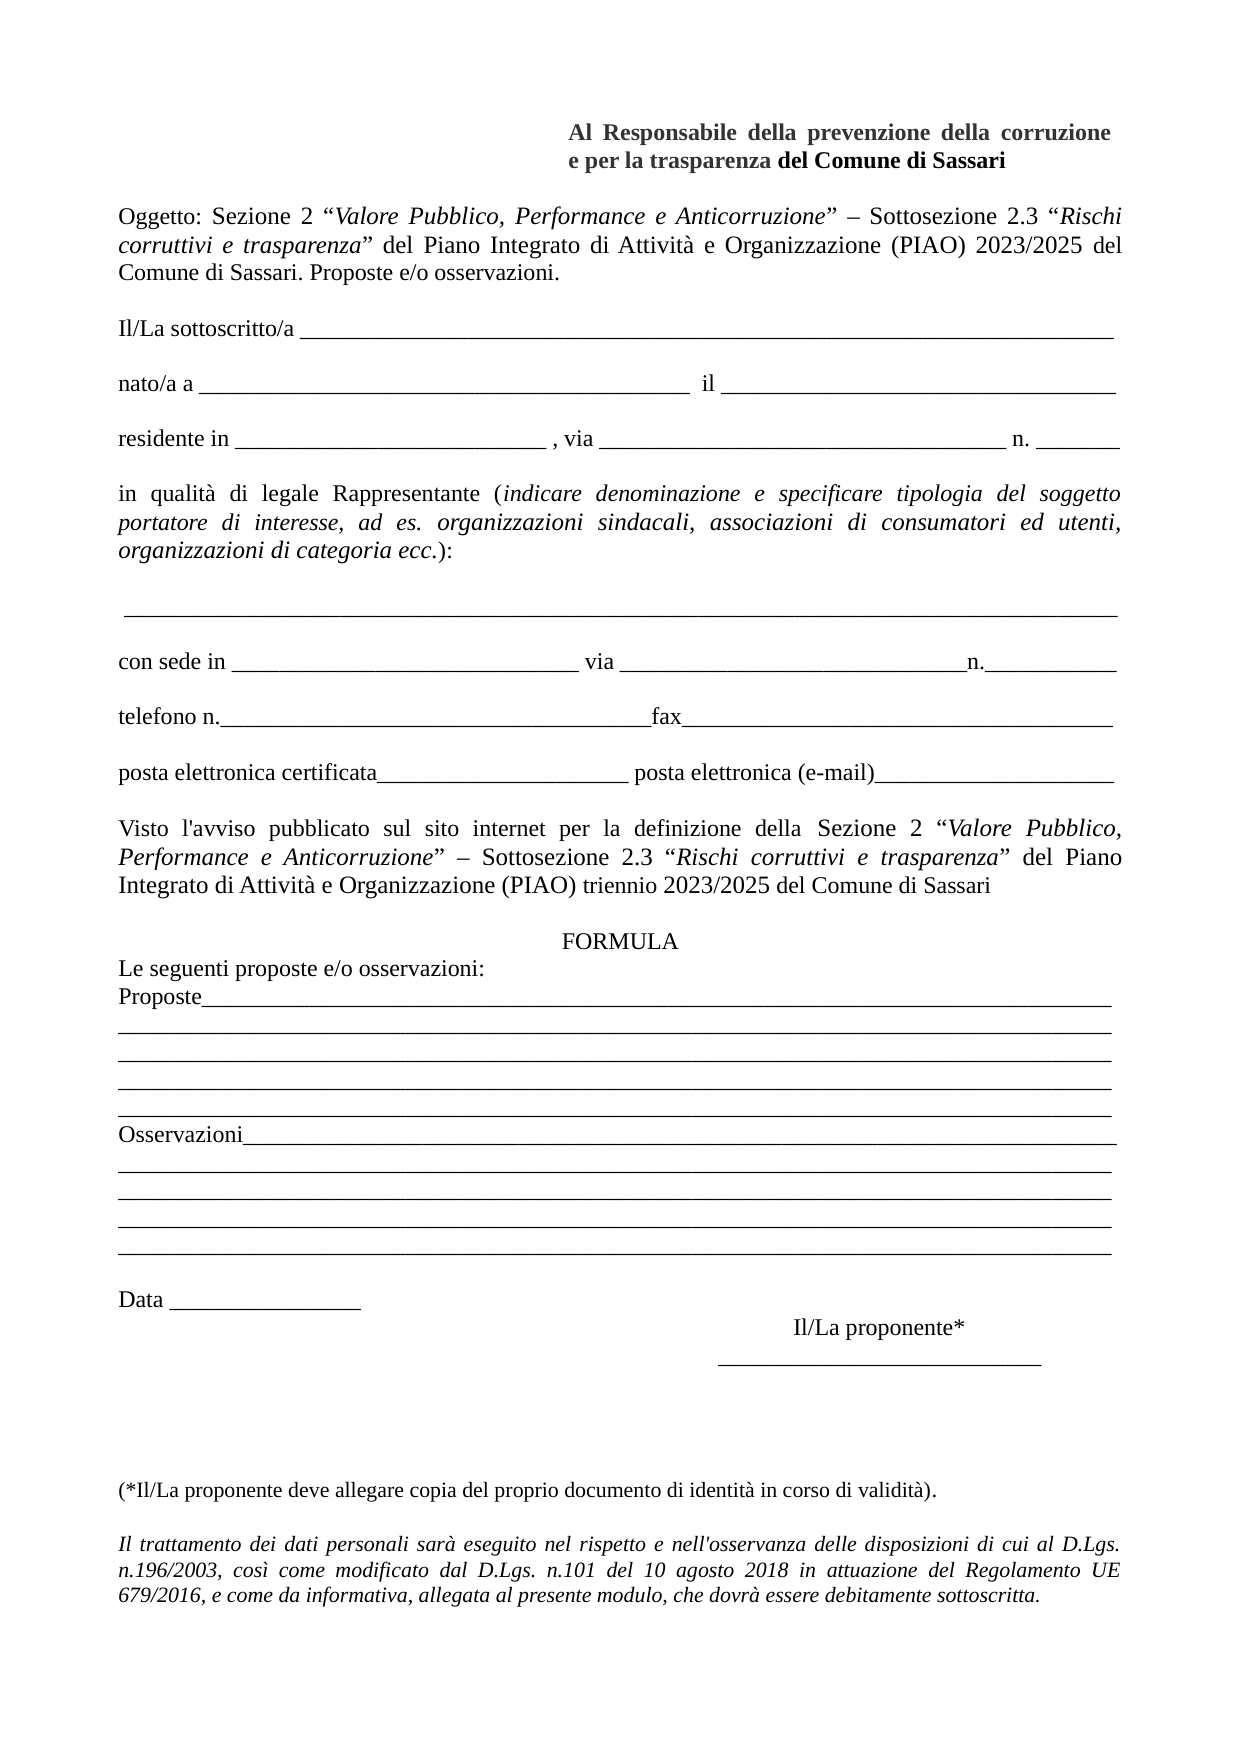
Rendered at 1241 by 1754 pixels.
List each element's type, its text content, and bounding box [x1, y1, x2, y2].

text Il/La sottoscritto/a ____________________________________________________________________ [118, 314, 1122, 341]
text in qualità di legale Rappresentante (indicare denominazione e specificare tipologia del soggetto portatore di interesse, ad es. organizzazioni sindacali, associazioni di consumatori ed utenti, organizzazioni di categoria ecc.): [118, 479, 1122, 564]
text Proposte____________________________________________________________________________ [118, 982, 1122, 1009]
text ___________________________________________________________________________________ [118, 1230, 1122, 1258]
text Oggetto: Sezione 2 “Valore Pubblico, Performance e Anticorruzione” – Sottosezione 2.3 “Rischi corruttivi e trasparenza” del Piano Integrato di Attività e Organizzazione (PIAO) 2023/2025 del Comune di Sassari. Proposte e/o osservazioni. [118, 201, 1122, 286]
text ___________________________________________________________________________________ [118, 1203, 1122, 1230]
text ___________________________________________________________________________________ [118, 1037, 1122, 1065]
text ___________________________ [118, 1341, 1122, 1368]
text ___________________________________________________________________________________ [118, 592, 1122, 619]
text residente in __________________________ , via __________________________________ n. _______ [118, 424, 1122, 452]
text Il trattamento dei dati personali sarà eseguito nel rispetto e nell'osservanza delle disposizioni di cui al D.Lgs. n.196/2003, così come modificato dal D.Lgs. n.101 del 10 agosto 2018 in attuazione del Regolamento UE 679/2016, e come da informativa, allegata al presente modulo, che dovrà essere debitamente sottoscritta. [118, 1531, 1122, 1607]
text FORMULA [118, 927, 1122, 954]
text Il/La proponente* [118, 1313, 1122, 1341]
text posta elettronica certificata_____________________ posta elettronica (e-mail)____________________ [118, 758, 1122, 785]
text Al Responsabile della prevenzione della corruzione e per la trasparenza del Comune di Sassari [118, 118, 1122, 173]
text Data ________________ [118, 1286, 1122, 1313]
text con sede in _____________________________ via _____________________________n.___________ [118, 647, 1122, 675]
text Le seguenti proposte e/o osservazioni: [118, 954, 1122, 982]
text (*Il/La proponente deve allegare copia del proprio documento di identità in corso di validità). [118, 1476, 1122, 1503]
text ___________________________________________________________________________________ [118, 1009, 1122, 1037]
text telefono n.____________________________________fax____________________________________ [118, 702, 1122, 730]
text Visto l'avviso pubblicato sul sito internet per la definizione della Sezione 2 “Valore Pubblico, Performance e Anticorruzione” – Sottosezione 2.3 “Rischi corruttivi e trasparenza” del Piano Integrato di Attività e Organizzazione (PIAO) triennio 2023/2025 del Comune di Sassari [118, 813, 1122, 899]
text nato/a a _________________________________________ il _________________________________ [118, 369, 1122, 396]
text ______________________________________________________________________________________________________________________________________________________________________ [118, 1065, 1122, 1120]
text Osservazioni____________________________________________________________________________________________________________________________________________________________ [118, 1120, 1122, 1175]
text ___________________________________________________________________________________ [118, 1175, 1122, 1203]
